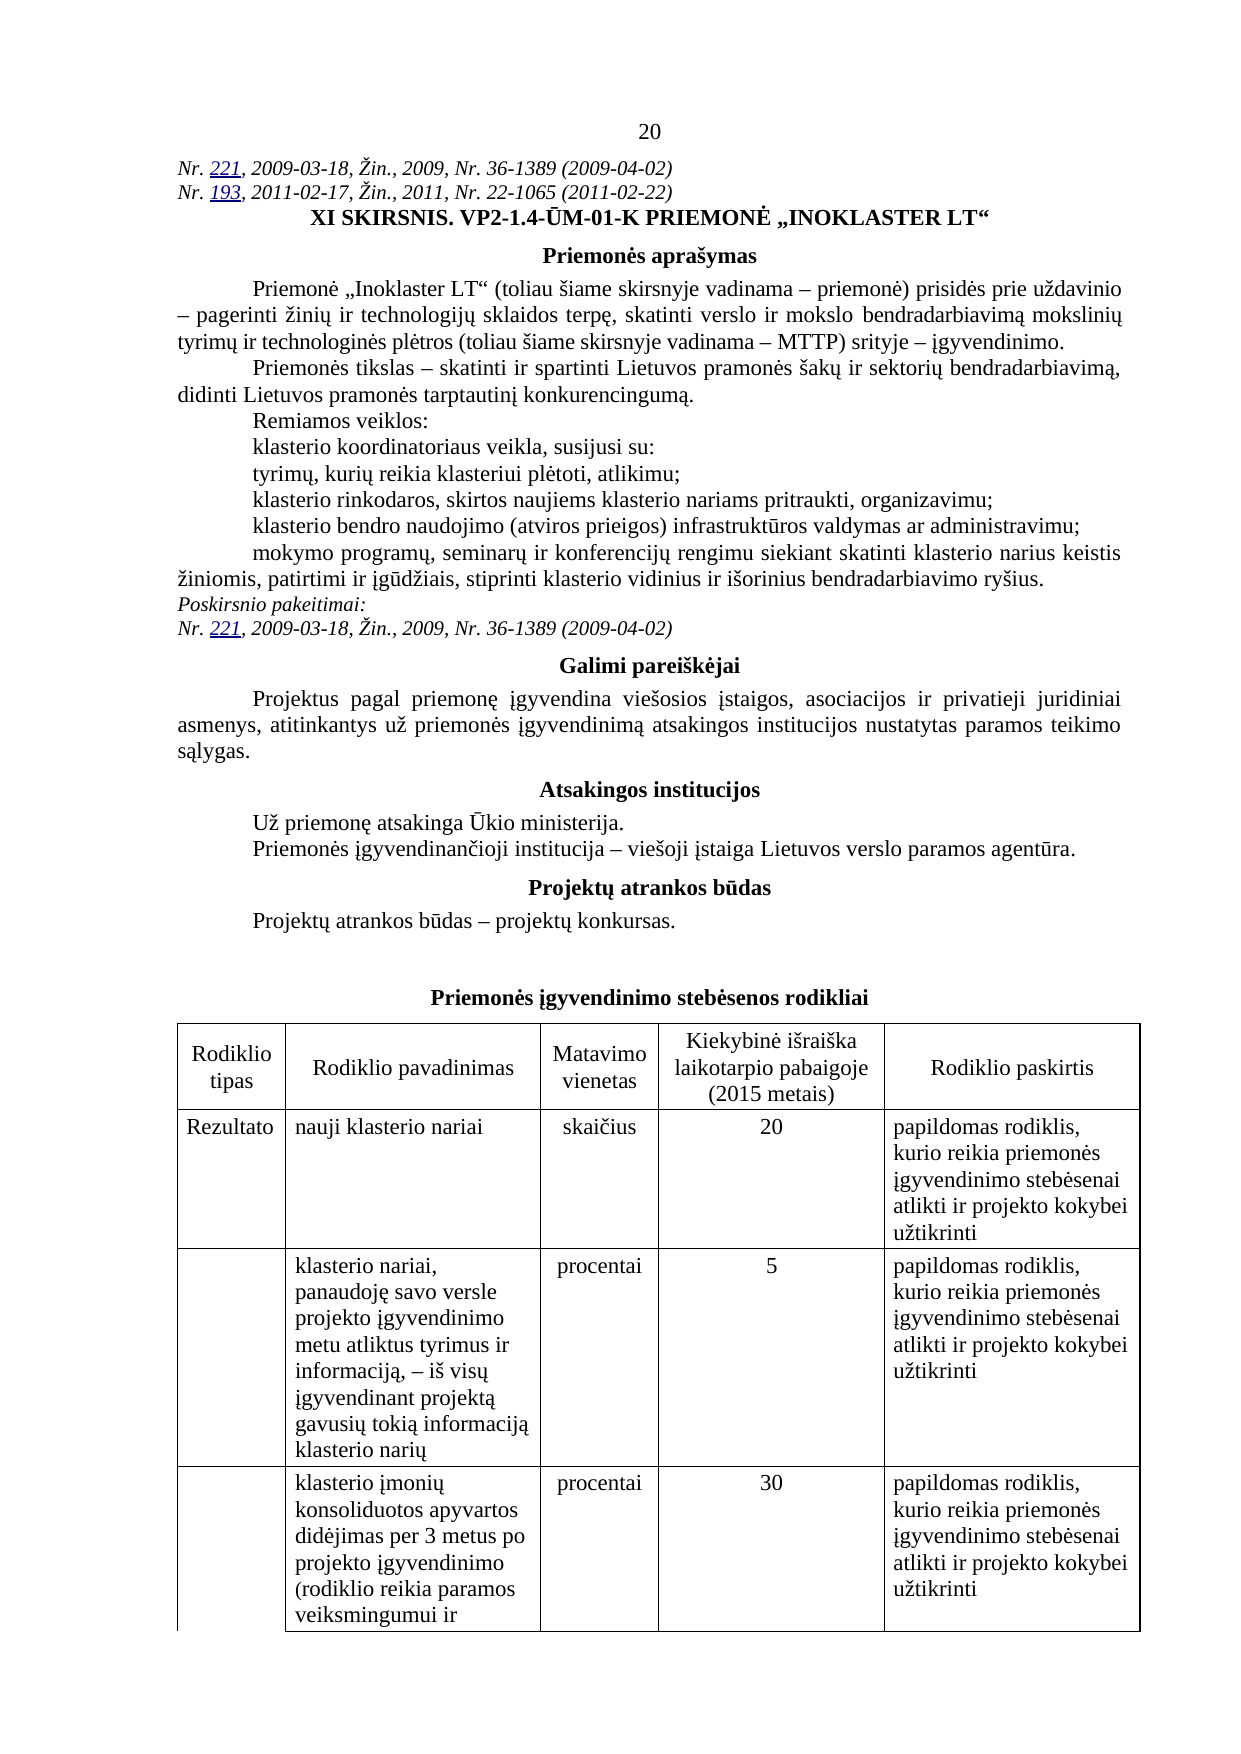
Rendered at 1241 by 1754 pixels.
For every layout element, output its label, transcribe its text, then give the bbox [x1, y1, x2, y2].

table_cell papildomas rodiklis, kurio reikia priemonės įgyvendinimo stebėsenai atlikti ir projekto kokybei užtikrinti [885, 1467, 1139, 1631]
table_header Rodiklio paskirtis [885, 1024, 1139, 1109]
text tyrimų, kurių reikia klasteriui plėtoti, atlikimu; [177, 460, 1122, 486]
text Priemonės įgyvendinimo stebėsenos rodikliai [177, 984, 1122, 1011]
text Remiamos veiklos: [177, 407, 1122, 433]
table_cell 5 [659, 1249, 884, 1466]
text Projektų atrankos būdas – projektų konkursas. [177, 907, 1122, 933]
table_cell 20 [659, 1110, 884, 1248]
text Projektus pagal priemonę įgyvendina viešosios įstaigos, asociacijos ir privatieji juridiniai asmenys, atitinkantys už priemonės įgyvendinimą atsakingos institucijos nustatytas paramos teikimo sąlygas. [177, 685, 1122, 764]
text klasterio rinkodaros, skirtos naujiems klasterio nariams pritraukti, organizavimu; [177, 486, 1122, 512]
table_header Rodiklio tipas [178, 1024, 285, 1109]
text Galimi pareiškėjai [177, 652, 1122, 678]
table_cell procentai [541, 1249, 658, 1466]
table_cell [178, 1249, 285, 1466]
text Priemonė „Inoklaster LT“ (toliau šiame skirsnyje vadinama – priemonė) prisidės prie uždavinio – pagerinti žinių ir technologijų sklaidos terpę, skatinti verslo ir mokslo bendradarbiavimą mokslinių tyrimų ir technologinės plėtros (toliau šiame skirsnyje vadinama – MTTP) srityje – įgyvendinimo. [177, 275, 1122, 354]
table_header Matavimo vienetas [541, 1024, 658, 1109]
text Projektų atrankos būdas [177, 874, 1122, 900]
text Priemonės tikslas – skatinti ir spartinti Lietuvos pramonės šakų ir sektorių bendradarbiavimą, didinti Lietuvos pramonės tarptautinį konkurencingumą. [177, 354, 1122, 407]
table_cell 30 [659, 1467, 884, 1631]
text Priemonės aprašymas [177, 243, 1122, 269]
table_cell klasterio įmonių konsoliduotos apyvartos didėjimas per 3 metus po projekto įgyvendinimo (rodiklio reikia paramos veiksmingumui ir [286, 1467, 540, 1631]
table_cell skaičius [541, 1110, 658, 1248]
table_cell papildomas rodiklis, kurio reikia priemonės įgyvendinimo stebėsenai atlikti ir projekto kokybei užtikrinti [885, 1249, 1139, 1466]
text Nr. 221, 2009-03-18, Žin., 2009, Nr. 36-1389 (2009-04-02) [177, 156, 1122, 180]
text Už priemonę atsakinga Ūkio ministerija. [177, 809, 1122, 835]
text Nr. 193, 2011-02-17, Žin., 2011, Nr. 22-1065 (2011-02-22) [177, 180, 1122, 204]
subtitle XI SKIRSNIS. VP2-1.4-ŪM-01-K priemonė „Inoklaster LT“ [177, 204, 1122, 230]
table_cell procentai [541, 1467, 658, 1631]
text Priemonės įgyvendinančioji institucija – viešoji įstaiga Lietuvos verslo paramos agentūra. [177, 835, 1122, 862]
text Poskirsnio pakeitimai: [177, 591, 1122, 616]
table_cell [178, 1467, 285, 1631]
table_cell nauji klasterio nariai [286, 1110, 540, 1248]
text Nr. 221, 2009-03-18, Žin., 2009, Nr. 36-1389 (2009-04-02) [177, 616, 1122, 639]
text klasterio koordinatoriaus veikla, susijusi su: [177, 433, 1122, 460]
text Atsakingos institucijos [177, 776, 1122, 803]
table_header Kiekybinė išraiška laikotarpio pabaigoje (2015 metais) [659, 1024, 884, 1109]
table_header Rodiklio pavadinimas [286, 1024, 540, 1109]
table_cell klasterio nariai, panaudoję savo versle projekto įgyvendinimo metu atliktus tyrimus ir informaciją, – iš visų įgyvendinant projektą gavusių tokią informaciją klasterio narių [286, 1249, 540, 1466]
text klasterio bendro naudojimo (atviros prieigos) infrastruktūros valdymas ar administravimu; [177, 512, 1122, 539]
text mokymo programų, seminarų ir konferencijų rengimu siekiant skatinti klasterio narius keistis žiniomis, patirtimi ir įgūdžiais, stiprinti klasterio vidinius ir išorinius bendradarbiavimo ryšius. [177, 539, 1122, 591]
table_cell Rezultato [178, 1110, 285, 1248]
table_cell papildomas rodiklis, kurio reikia priemonės įgyvendinimo stebėsenai atlikti ir projekto kokybei užtikrinti [885, 1110, 1139, 1248]
